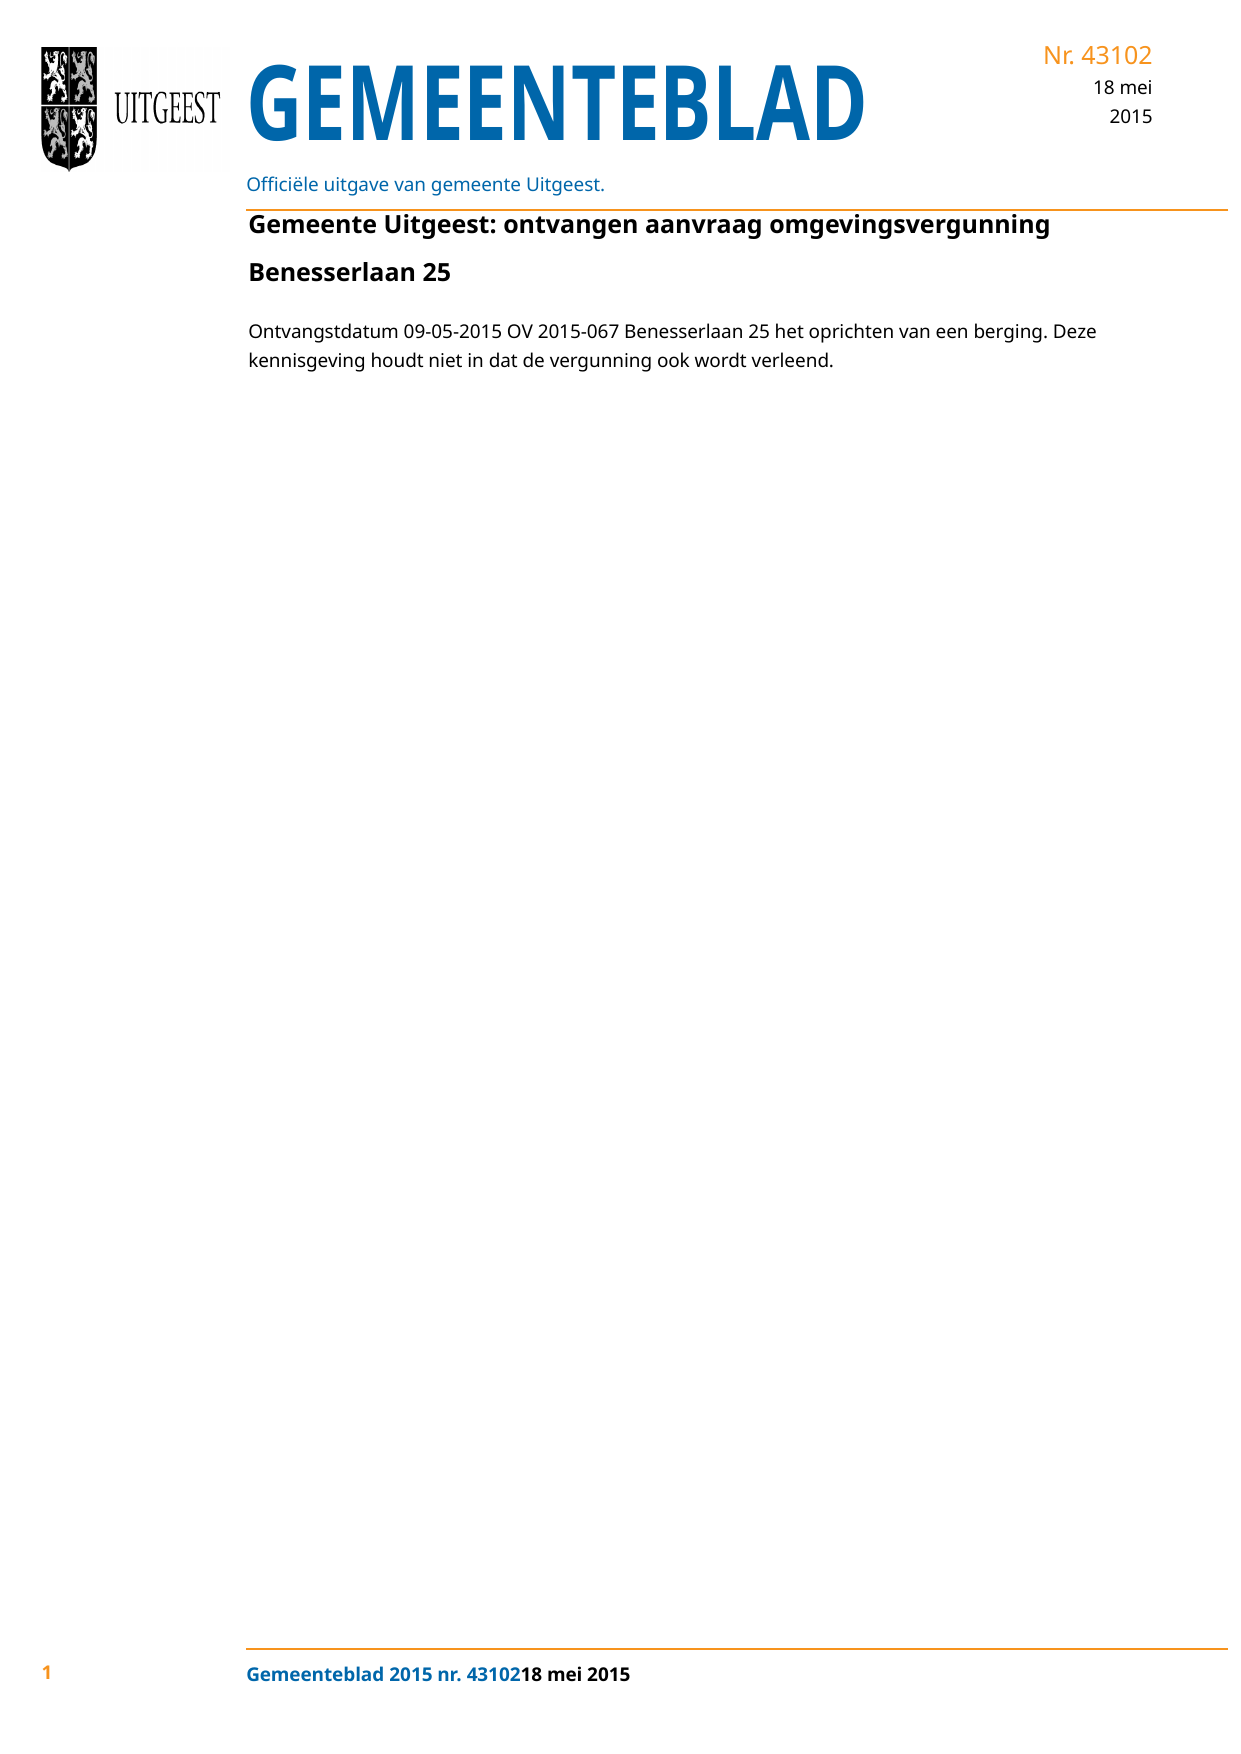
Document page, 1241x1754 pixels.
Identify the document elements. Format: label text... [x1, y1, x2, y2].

text Ontvangstdatum 09-05-2015 OV 2015-067 Benesserlaan 25 het oprichten van een berging. Deze kennisgeving houdt niet in dat de vergunning ook wordt verleend. [248, 318, 1152, 373]
picture [41, 47, 231, 172]
text Gemeente Uitgeest: ontvangen aanvraag omgevingsvergunning Benesserlaan 25 [248, 211, 1152, 288]
